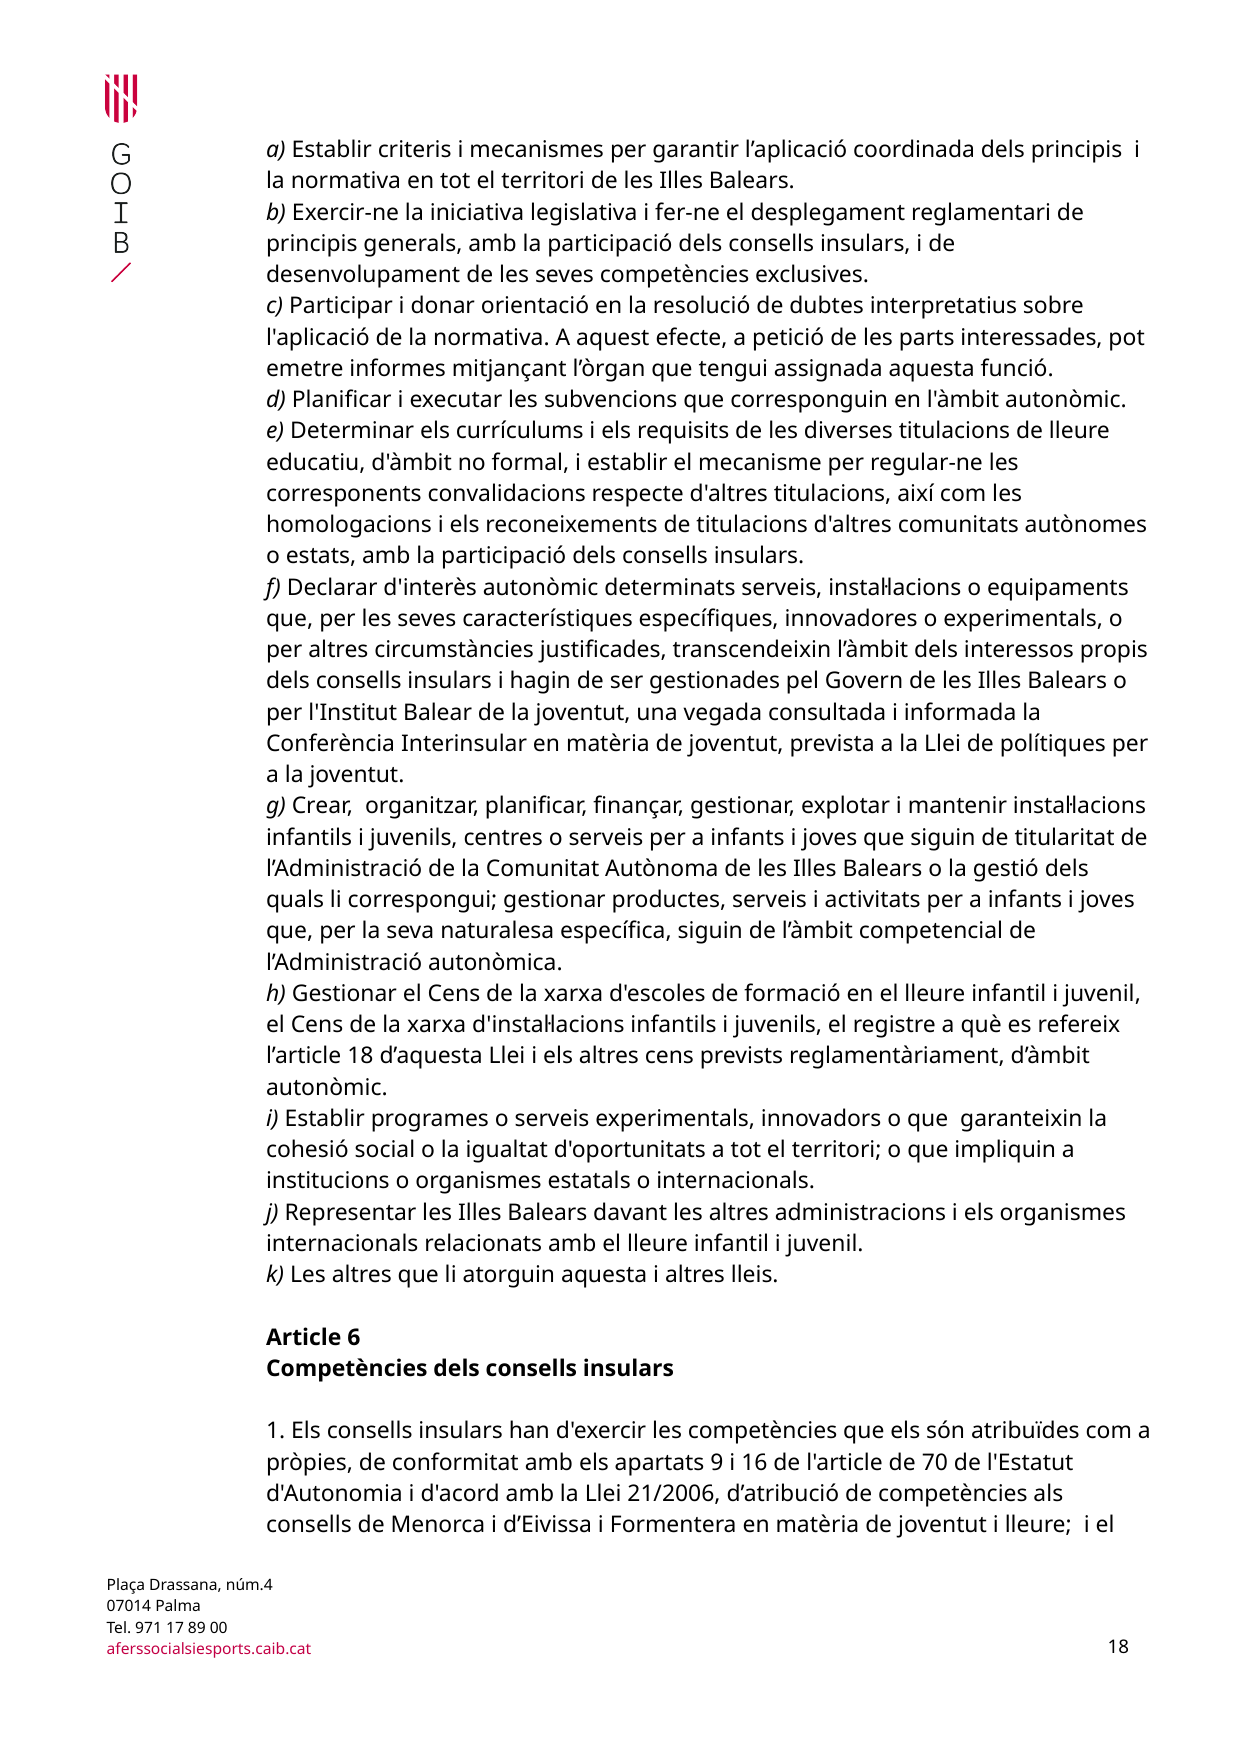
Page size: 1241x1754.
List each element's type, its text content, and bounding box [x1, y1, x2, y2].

text d) Planificar i executar les subvencions que corresponguin en l'àmbit autonòmic. [266, 383, 1152, 414]
text f) Declarar d'interès autonòmic determinats serveis, instal·lacions o equipaments que, per les seves característiques específiques, innovadores o experimentals, o per altres circumstàncies justificades, transcendeixin l’àmbit dels interessos propis dels consells insulars i hagin de ser gestionades pel Govern de les Illes Balears o per l'Institut Balear de la joventut, una vegada consultada i informada la Conferència Interinsular en matèria de joventut, prevista a la Llei de polítiques per a la joventut. [266, 570, 1152, 789]
text c) Participar i donar orientació en la resolució de dubtes interpretatius sobre l'aplicació de la normativa. A aquest efecte, a petició de les parts interessades, pot emetre informes mitjançant l’òrgan que tengui assignada aquesta funció. [266, 289, 1152, 383]
text a) Establir criteris i mecanismes per garantir l’aplicació coordinada dels principis i la normativa en tot el territori de les Illes Balears. [266, 133, 1152, 195]
text b) Exercir-ne la iniciativa legislativa i fer-ne el desplegament reglamentari de principis generals, amb la participació dels consells insulars, i de desenvolupament de les seves competències exclusives. [266, 195, 1152, 289]
picture [76, 51, 166, 313]
text h) Gestionar el Cens de la xarxa d'escoles de formació en el lleure infantil i juvenil, el Cens de la xarxa d'instal·lacions infantils i juvenils, el registre a què es refereix l’article 18 d’aquesta Llei i els altres cens prevists reglamentàriament, d’àmbit autonòmic. [266, 977, 1152, 1102]
text j) Representar les Illes Balears davant les altres administracions i els organismes internacionals relacionats amb el lleure infantil i juvenil. [266, 1195, 1152, 1258]
text Article 6 [266, 1320, 1152, 1352]
text Competències dels consells insulars [266, 1352, 1152, 1383]
text e) Determinar els currículums i els requisits de les diverses titulacions de lleure educatiu, d'àmbit no formal, i establir el mecanisme per regular-ne les corresponents convalidacions respecte d'altres titulacions, així com les homologacions i els reconeixements de titulacions d'altres comunitats autònomes o estats, amb la participació dels consells insulars. [266, 414, 1152, 570]
text g) Crear, organitzar, planificar, finançar, gestionar, explotar i mantenir instal·lacions infantils i juvenils, centres o serveis per a infants i joves que siguin de titularitat de l’Administració de la Comunitat Autònoma de les Illes Balears o la gestió dels quals li correspongui; gestionar productes, serveis i activitats per a infants i joves que, per la seva naturalesa específica, siguin de l’àmbit competencial de l’Administració autonòmica. [266, 789, 1152, 977]
text k) Les altres que li atorguin aquesta i altres lleis. [266, 1258, 1152, 1289]
text i) Establir programes o serveis experimentals, innovadors o que garanteixin la cohesió social o la igualtat d'oportunitats a tot el territori; o que impliquin a institucions o organismes estatals o internacionals. [266, 1102, 1152, 1195]
text 1. Els consells insulars han d'exercir les competències que els són atribuïdes com a pròpies, de conformitat amb els apartats 9 i 16 de l'article de 70 de l'Estatut d'Autonomia i d'acord amb la Llei 21/2006, d’atribució de competències als consells de Menorca i d’Eivissa i Formentera en matèria de joventut i lleure; i el [266, 1414, 1152, 1539]
